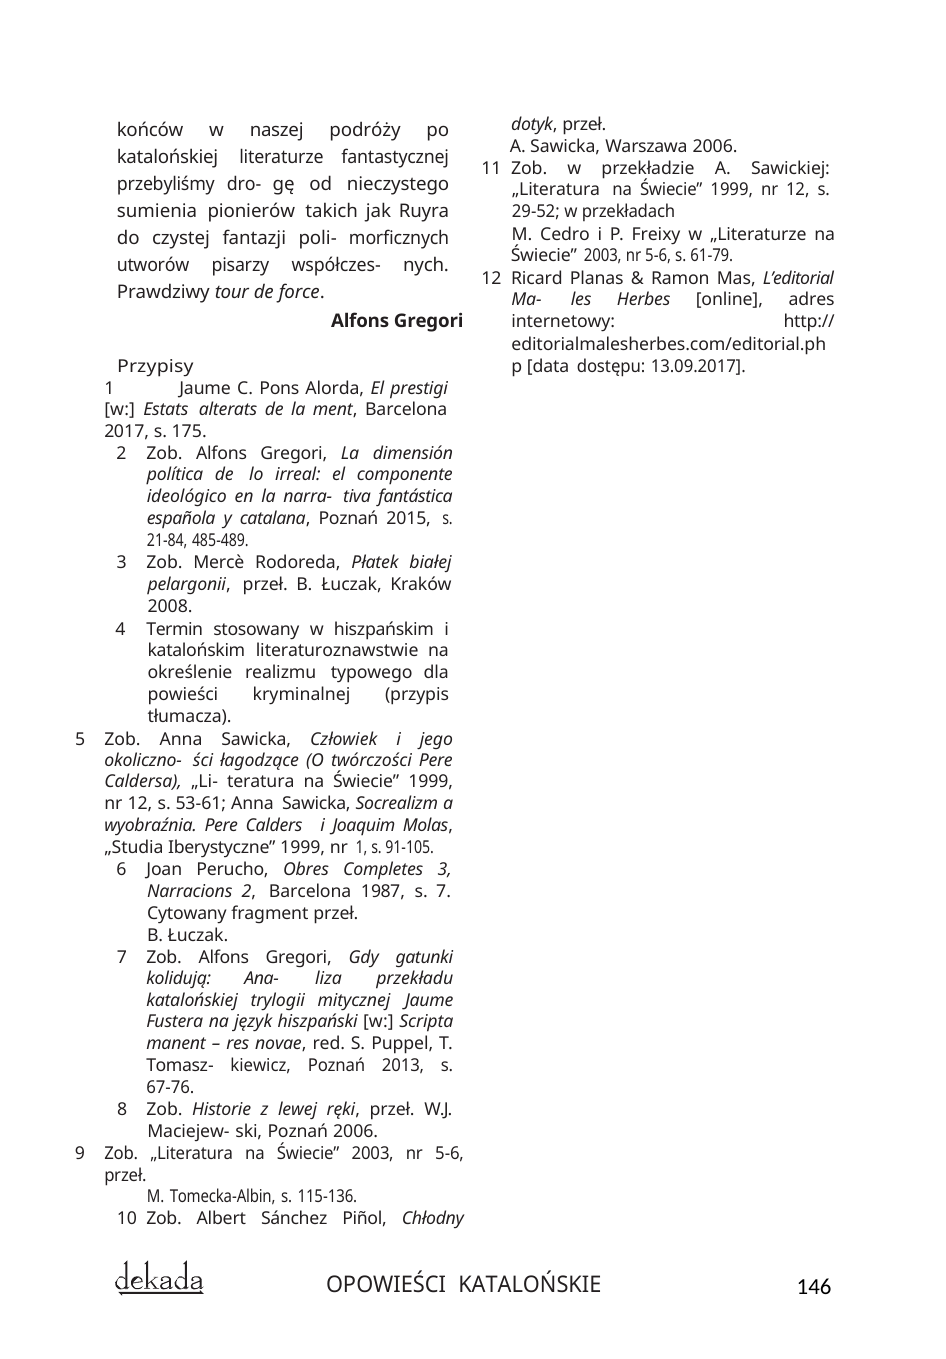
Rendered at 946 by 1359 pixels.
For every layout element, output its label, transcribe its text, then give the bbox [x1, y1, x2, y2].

text B. Łuczak. [147, 924, 464, 946]
list Zob. Albert Sánchez Piñol, Chłodny [117, 1207, 464, 1229]
list Joan Perucho, Obres Completes 3, Narracions 2, Barcelona 1987, s. 7. Cytowany fragment przeł. [116, 858, 452, 924]
text M. Cedro i P. Freixy w „Literaturze na Świecie” 2003, nr 5‑6, s. 61‑79. [511, 223, 835, 267]
list Termin stosowany w hiszpańskim i katalońskim literaturoznawstwie na określenie realizmu typowego dla powieści kryminalnej (przypis tłumacza). [115, 617, 449, 728]
list Zob. Historie z lewej ręki, przeł. W.J. Maciejew‑ ski, Poznań 2006. [117, 1098, 453, 1142]
list Zob. Alfons Gregori, La dimensión política de lo irreal: el componente ideológico en la narra- tiva fantástica española y catalana, Poznań 2015, s. 21‑84, 485‑489. [116, 442, 453, 551]
list dotyk, przeł. [481, 112, 846, 134]
text M. Tomecka‑Albin, s. 115‑136. [147, 1185, 464, 1207]
text końców w naszej podróży po katalońskiej literaturze fantastycznej przebyliśmy dro‑ gę od nieczystego sumienia pionierów takich jak Ruyra do czystej fantazji poli‑ morficznych utworów pisarzy współczes‑ nych. Prawdziwy tour de force. [117, 114, 449, 304]
list Zob. Mercè Rodoreda, Płatek białej pelargonii, przeł. B. Łuczak, Kraków 2008. [116, 551, 452, 617]
text Przypisy [117, 354, 464, 377]
list Sawicka, Warszawa 2006. [509, 134, 846, 156]
list Zob. Anna Sawicka, Człowiek i jego okoliczno- ści łagodzące (O twórczości Pere Caldersa), „Li‑ teratura na Świecie” 1999, nr 12, s. 53‑61; Anna Sawicka, Socrealizm a wyobraźnia. Pere Calders i Joaquim Molas, „Studia Iberystyczne” 1999, nr 1, s. 91‑105. [75, 728, 453, 858]
list Zob. Alfons Gregori, Gdy gatunki kolidują: Ana- liza przekładu katalońskiej trylogii mitycznej Jaume Fustera na język hiszpański [w:] Scripta manent – res novae, red. S. Puppel, T. Tomasz‑ kiewicz, Poznań 2013, s. 67‑76. [117, 946, 453, 1098]
list Zob. w przekładzie A. Sawickiej: „Literatura na Świecie” 1999, nr 12, s. 29‑52; w przekładach [481, 157, 830, 223]
list Zob. „Literatura na Świecie” 2003, nr 5‑6, przeł. [74, 1142, 464, 1185]
list Ricard Planas & Ramon Mas, L’editorial Ma- les Herbes [online], adres internetowy: http:// editorialmalesherbes.com/editorial.php [data dostępu: 13.09.2017]. [481, 267, 834, 377]
text Alfons Gregori [117, 304, 464, 333]
list Jaume C. Pons Alorda, El prestigi [w:] Estats alterats de la ment, Barcelona 2017, s. 175. [104, 377, 448, 442]
